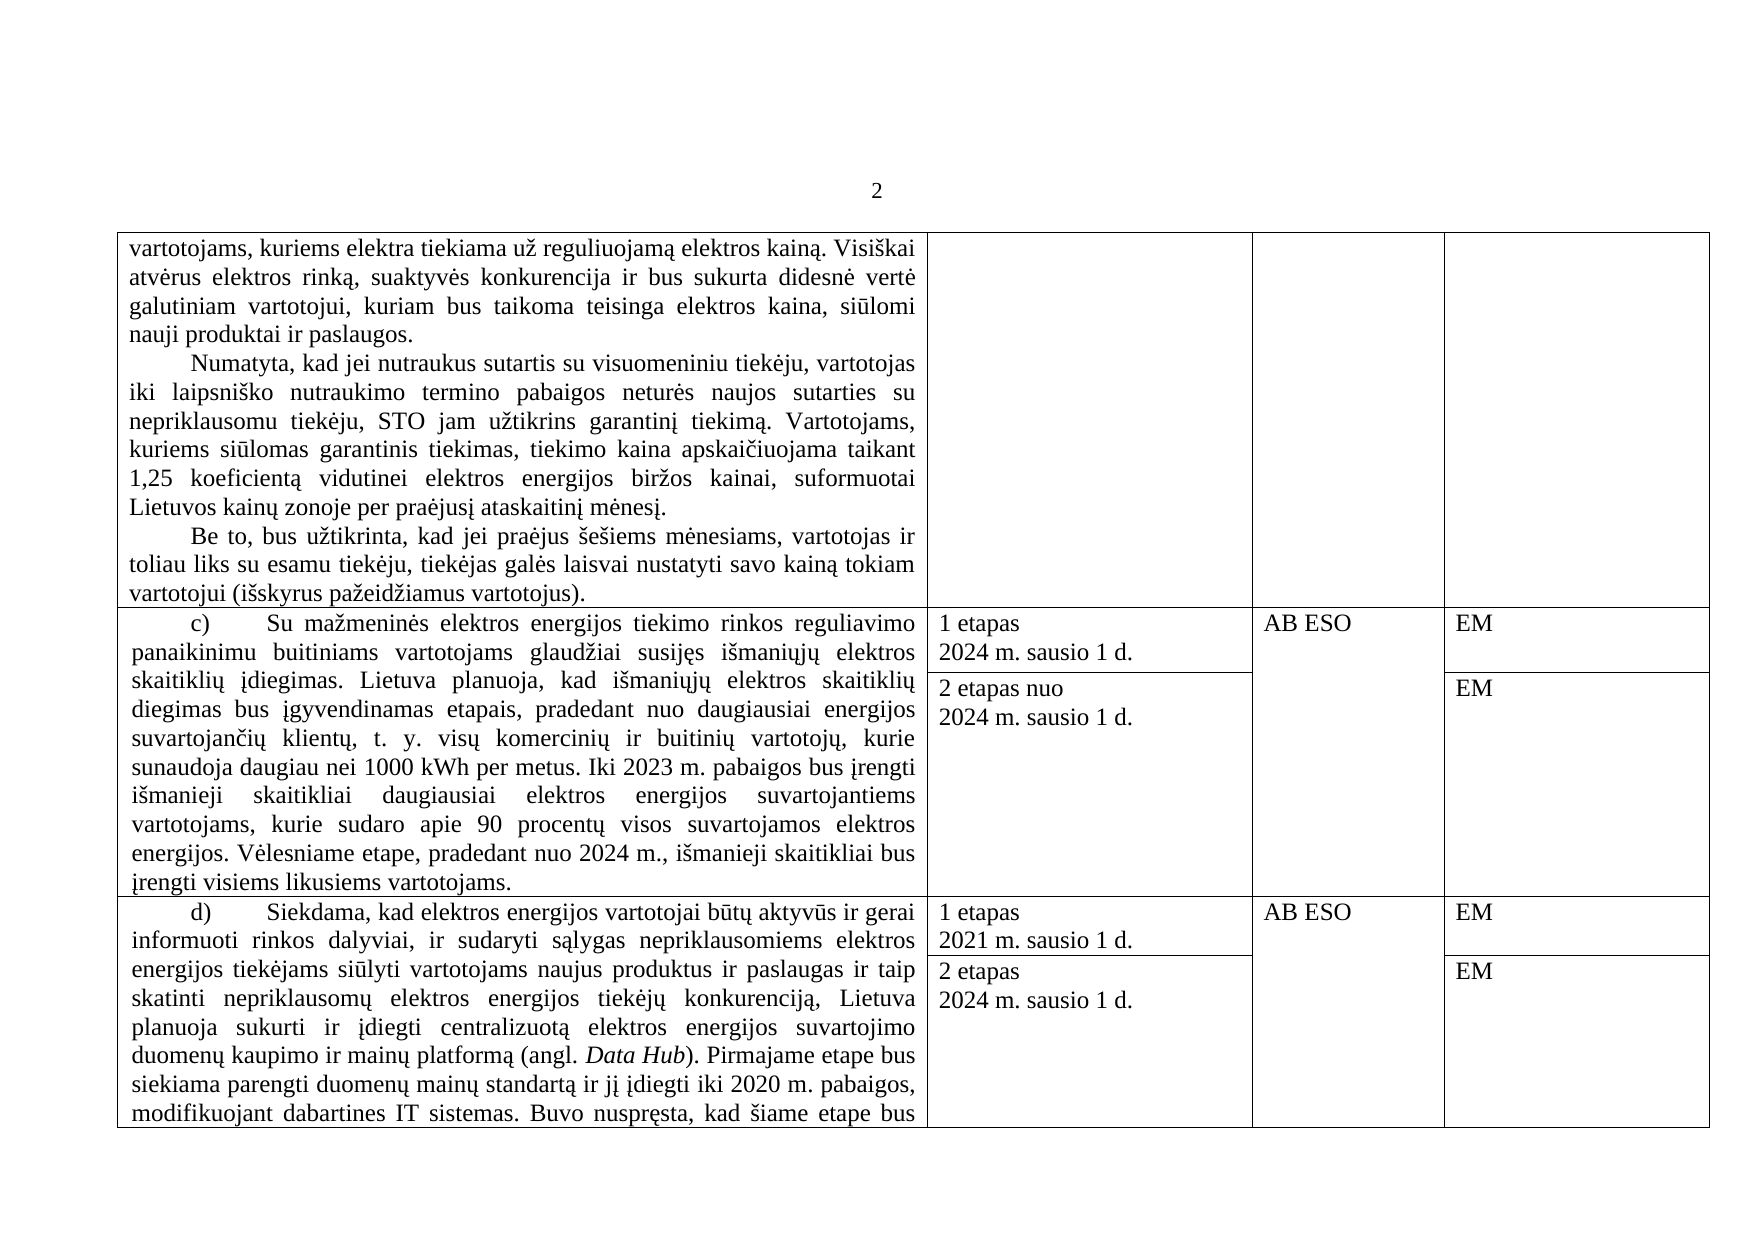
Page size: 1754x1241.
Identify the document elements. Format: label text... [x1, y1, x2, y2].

table_cell d) Siekdama, kad elektros energijos vartotojai būtų aktyvūs ir gerai informuoti rinkos dalyviai, ir sudaryti sąlygas nepriklausomiems elektros energijos tiekėjams siūlyti vartotojams naujus produktus ir paslaugas ir taip skatinti nepriklausomų elektros energijos tiekėjų konkurenciją, Lietuva planuoja sukurti ir įdiegti centralizuotą elektros energijos suvartojimo duomenų kaupimo ir mainų platformą (angl. Data Hub). Pirmajame etape bus siekiama parengti duomenų mainų standartą ir jį įdiegti iki 2020 m. pabaigos, modifikuojant dabartines IT sistemas. Buvo nuspręsta, kad šiame etape bus [118, 897, 927, 1127]
table_cell 2 etapas nuo 2024 m. sausio 1 d. [928, 673, 1252, 896]
table_cell [1445, 233, 1709, 607]
table_cell AB ESO [1253, 608, 1444, 896]
table_cell 2 etapas 2024 m. sausio 1 d. [928, 956, 1252, 1127]
table_cell vartotojams, kuriems elektra tiekiama už reguliuojamą elektros kainą. Visiškai atvėrus elektros rinką, suaktyvės konkurencija ir bus sukurta didesnė vertė galutiniam vartotojui, kuriam bus taikoma teisinga elektros kaina, siūlomi nauji produktai ir paslaugos. Numatyta, kad jei nutraukus sutartis su visuomeniniu tiekėju, vartotojas iki laipsniško nutraukimo termino pabaigos neturės naujos sutarties su nepriklausomu tiekėju, STO jam užtikrins garantinį tiekimą. Vartotojams, kuriems siūlomas garantinis tiekimas, tiekimo kaina apskaičiuojama taikant 1,25 koeficientą vidutinei elektros energijos biržos kainai, suformuotai Lietuvos kainų zonoje per praėjusį ataskaitinį mėnesį. Be to, bus užtikrinta, kad jei praėjus šešiems mėnesiams, vartotojas ir toliau liks su esamu tiekėju, tiekėjas galės laisvai nustatyti savo kainą tokiam vartotojui (išskyrus pažeidžiamus vartotojus). [118, 233, 927, 607]
table_cell EM [1445, 673, 1709, 896]
table_cell [928, 233, 1252, 607]
table_cell AB ESO [1253, 897, 1444, 1127]
table_cell EM [1445, 956, 1709, 1127]
table_cell 1 etapas 2024 m. sausio 1 d. [928, 608, 1252, 672]
table_cell 1 etapas 2021 m. sausio 1 d. [928, 897, 1252, 955]
table_cell EM [1445, 608, 1709, 672]
table_cell c) Su mažmeninės elektros energijos tiekimo rinkos reguliavimo panaikinimu buitiniams vartotojams glaudžiai susijęs išmaniųjų elektros skaitiklių įdiegimas. Lietuva planuoja, kad išmaniųjų elektros skaitiklių diegimas bus įgyvendinamas etapais, pradedant nuo daugiausiai energijos suvartojančių klientų, t. y. visų komercinių ir buitinių vartotojų, kurie sunaudoja daugiau nei 1000 kWh per metus. Iki 2023 m. pabaigos bus įrengti išmanieji skaitikliai daugiausiai elektros energijos suvartojantiems vartotojams, kurie sudaro apie 90 procentų visos suvartojamos elektros energijos. Vėlesniame etape, pradedant nuo 2024 m., išmanieji skaitikliai bus įrengti visiems likusiems vartotojams. [118, 608, 927, 896]
table_cell [1253, 233, 1444, 607]
table_cell EM [1445, 897, 1709, 955]
